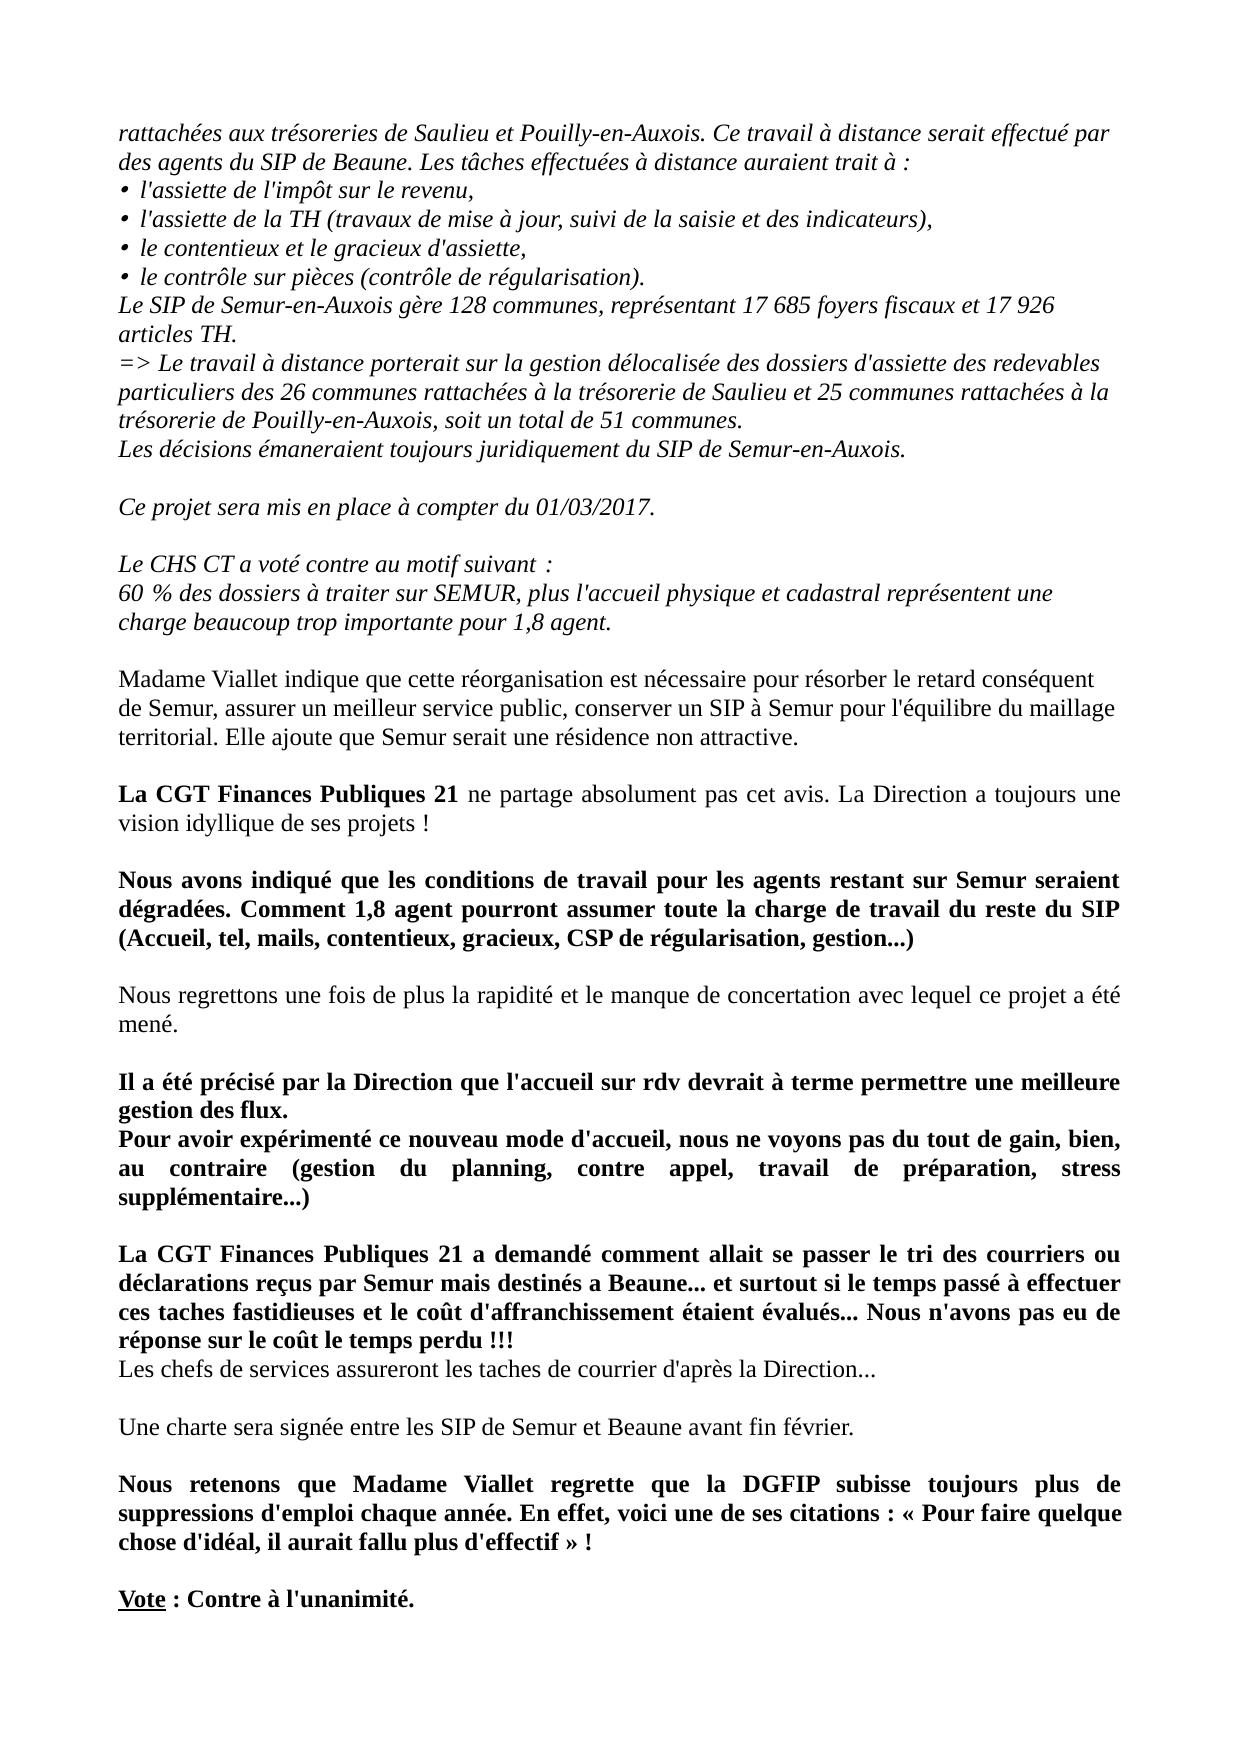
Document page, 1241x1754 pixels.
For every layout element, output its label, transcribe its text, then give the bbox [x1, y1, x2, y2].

text Madame Viallet indique que cette réorganisation est nécessaire pour résorber le retard conséquent de Semur, assurer un meilleur service public, conserver un SIP à Semur pour l'équilibre du maillage territorial. Elle ajoute que Semur serait une résidence non attractive. [118, 664, 1122, 751]
text Les chefs de services assureront les taches de courrier d'après la Direction... [118, 1354, 1122, 1383]
text Nous retenons que Madame Viallet regrette que la DGFIP subisse toujours plus de suppressions d'emploi chaque année. En effet, voici une de ses citations : « Pour faire quelque chose d'idéal, il aurait fallu plus d'effectif » ! [118, 1469, 1122, 1556]
text • l'assiette de la TH (travaux de mise à jour, suivi de la saisie et des indicateurs), [118, 204, 1122, 233]
text Pour avoir expérimenté ce nouveau mode d'accueil, nous ne voyons pas du tout de gain, bien, au contraire (gestion du planning, contre appel, travail de préparation, stress supplémentaire...) [118, 1124, 1122, 1211]
text rattachées aux trésoreries de Saulieu et Pouilly-en-Auxois. Ce travail à distance serait effectué par [118, 118, 1122, 147]
text • le contentieux et le gracieux d'assiette, [118, 233, 1122, 262]
text Une charte sera signée entre les SIP de Semur et Beaune avant fin février. [118, 1412, 1122, 1441]
text articles TH. [118, 319, 1122, 348]
text • l'assiette de l'impôt sur le revenu, [118, 176, 1122, 204]
text particuliers des 26 communes rattachées à la trésorerie de Saulieu et 25 communes rattachées à la [118, 377, 1122, 406]
text trésorerie de Pouilly-en-Auxois, soit un total de 51 communes. [118, 406, 1122, 434]
text La CGT Finances Publiques 21 ne partage absolument pas cet avis. La Direction a toujours une vision idyllique de ses projets ! [118, 779, 1122, 837]
text Le SIP de Semur-en-Auxois gère 128 communes, représentant 17 685 foyers fiscaux et 17 926 [118, 291, 1122, 319]
text La CGT Finances Publiques 21 a demandé comment allait se passer le tri des courriers ou déclarations reçus par Semur mais destinés a Beaune... et surtout si le temps passé à effectuer ces taches fastidieuses et le coût d'affranchissement étaient évalués... Nous n'avons pas eu de réponse sur le coût le temps perdu !!! [118, 1239, 1122, 1354]
text Nous regrettons une fois de plus la rapidité et le manque de concertation avec lequel ce projet a été mené. [118, 981, 1122, 1038]
text 60 % des dossiers à traiter sur SEMUR, plus l'accueil physique et cadastral représentent une charge beaucoup trop importante pour 1,8 agent. [118, 578, 1122, 636]
text Il a été précisé par la Direction que l'accueil sur rdv devrait à terme permettre une meilleure gestion des flux. [118, 1067, 1122, 1124]
text Les décisions émaneraient toujours juridiquement du SIP de Semur-en-Auxois. [118, 434, 1122, 463]
text => Le travail à distance porterait sur la gestion délocalisée des dossiers d'assiette des redevables [118, 348, 1122, 377]
text Le CHS CT a voté contre au motif suivant : [118, 549, 1122, 578]
text Vote : Contre à l'unanimité. [118, 1584, 1122, 1613]
text des agents du SIP de Beaune. Les tâches effectuées à distance auraient trait à : [118, 147, 1122, 176]
text • le contrôle sur pièces (contrôle de régularisation). [118, 262, 1122, 291]
text Ce projet sera mis en place à compter du 01/03/2017. [118, 492, 1122, 521]
text Nous avons indiqué que les conditions de travail pour les agents restant sur Semur seraient dégradées. Comment 1,8 agent pourront assumer toute la charge de travail du reste du SIP (Accueil, tel, mails, contentieux, gracieux, CSP de régularisation, gestion...) [118, 866, 1122, 952]
